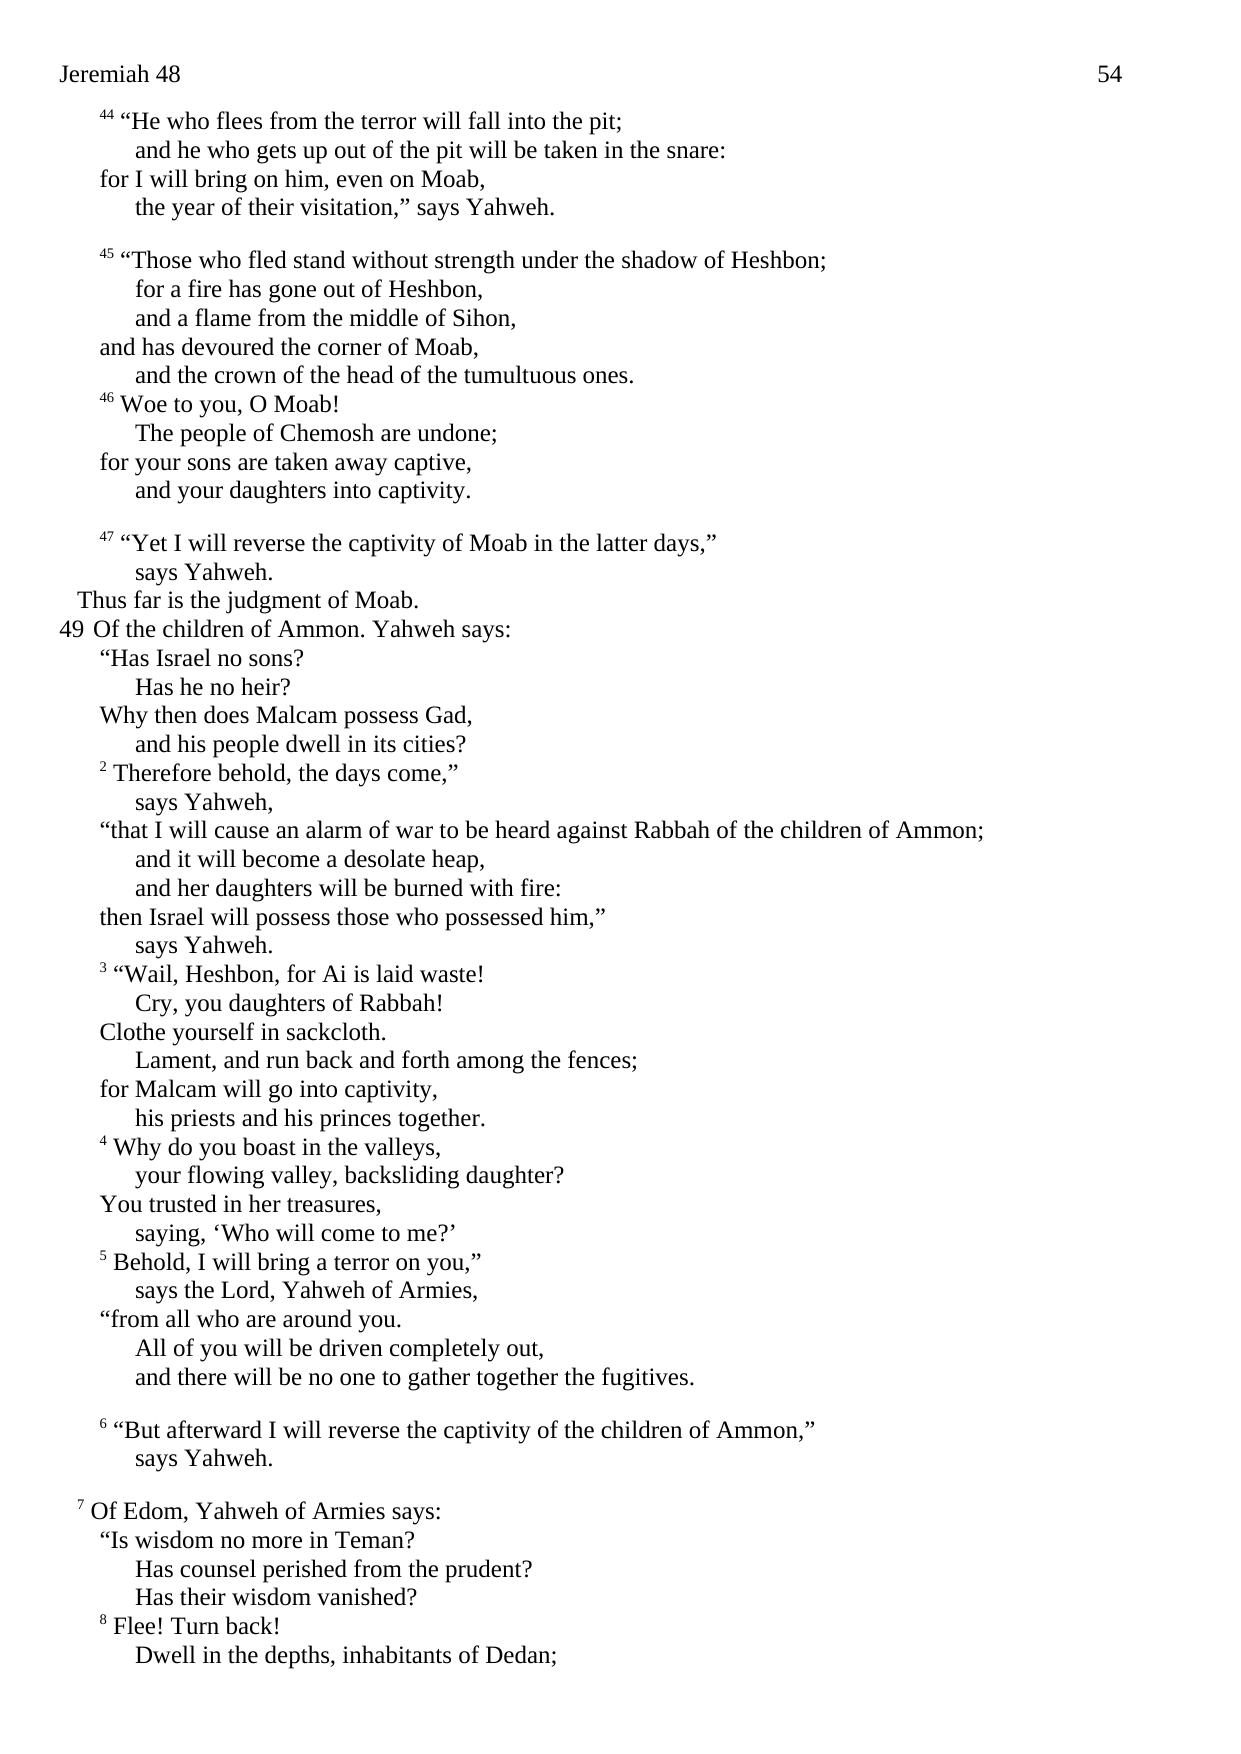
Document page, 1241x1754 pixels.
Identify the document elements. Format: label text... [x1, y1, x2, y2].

text Has counsel perished from the prudent? [135, 1554, 1122, 1582]
text 2 Therefore behold, the days come,” [99, 758, 1122, 787]
text 49Of the children of Ammon. Yahweh says: [59, 614, 1122, 643]
text says Yahweh. [135, 557, 1122, 586]
text and a flame from the middle of Sihon, [135, 303, 1122, 332]
text and has devoured the corner of Moab, [99, 332, 1122, 360]
text 46 Woe to you, O Moab! [99, 389, 1122, 418]
text Clothe yourself in sackcloth. [99, 1017, 1122, 1046]
text Has their wisdom vanished? [135, 1582, 1122, 1611]
text says Yahweh, [135, 787, 1122, 816]
text 5 Behold, I will bring a terror on you,” [99, 1247, 1122, 1276]
text “that I will cause an alarm of war to be heard against Rabbah of the children of Ammon; [99, 816, 1122, 844]
text All of you will be driven completely out, [135, 1333, 1122, 1362]
text “Is wisdom no more in Teman? [99, 1525, 1122, 1554]
text for Malcam will go into captivity, [99, 1074, 1122, 1103]
text the year of their visitation,” says Yahweh. [135, 192, 1122, 221]
text You trusted in her treasures, [99, 1189, 1122, 1218]
text The people of Chemosh are undone; [135, 418, 1122, 447]
text 3 “Wail, Heshbon, for Ai is laid waste! [99, 959, 1122, 988]
text 44 “He who flees from the terror will fall into the pit; [99, 106, 1122, 135]
text 7 Of Edom, Yahweh of Armies says: [59, 1496, 1122, 1525]
text says Yahweh. [135, 1443, 1122, 1472]
text “Has Israel no sons? [99, 643, 1122, 672]
text and the crown of the head of the tumultuous ones. [135, 360, 1122, 389]
text then Israel will possess those who possessed him,” [99, 902, 1122, 931]
text and her daughters will be burned with fire: [135, 873, 1122, 902]
text Has he no heir? [135, 672, 1122, 701]
text for your sons are taken away captive, [99, 447, 1122, 475]
text 47 “Yet I will reverse the captivity of Moab in the latter days,” [99, 528, 1122, 557]
text Dwell in the depths, inhabitants of Dedan; [135, 1640, 1122, 1669]
text and it will become a desolate heap, [135, 844, 1122, 873]
text and he who gets up out of the pit will be taken in the snare: [135, 135, 1122, 164]
text and there will be no one to gather together the fugitives. [135, 1362, 1122, 1391]
text 8 Flee! Turn back! [99, 1611, 1122, 1640]
text “from all who are around you. [99, 1304, 1122, 1333]
text 6 “But afterward I will reverse the captivity of the children of Ammon,” [99, 1415, 1122, 1443]
text 45 “Those who fled stand without strength under the shadow of Heshbon; [99, 245, 1122, 274]
text and his people dwell in its cities? [135, 729, 1122, 758]
text says Yahweh. [135, 931, 1122, 959]
text and your daughters into captivity. [135, 475, 1122, 504]
text your flowing valley, backsliding daughter? [135, 1161, 1122, 1189]
text says the Lord, Yahweh of Armies, [135, 1276, 1122, 1304]
text his priests and his princes together. [135, 1103, 1122, 1132]
text for I will bring on him, even on Moab, [99, 164, 1122, 192]
text Why then does Malcam possess Gad, [99, 701, 1122, 729]
text Cry, you daughters of Rabbah! [135, 988, 1122, 1017]
text Lament, and run back and forth among the fences; [135, 1046, 1122, 1074]
text saying, ‘Who will come to me?’ [135, 1218, 1122, 1247]
text 4 Why do you boast in the valleys, [99, 1132, 1122, 1161]
text Thus far is the judgment of Moab. [59, 586, 1122, 614]
text for a fire has gone out of Heshbon, [135, 274, 1122, 303]
